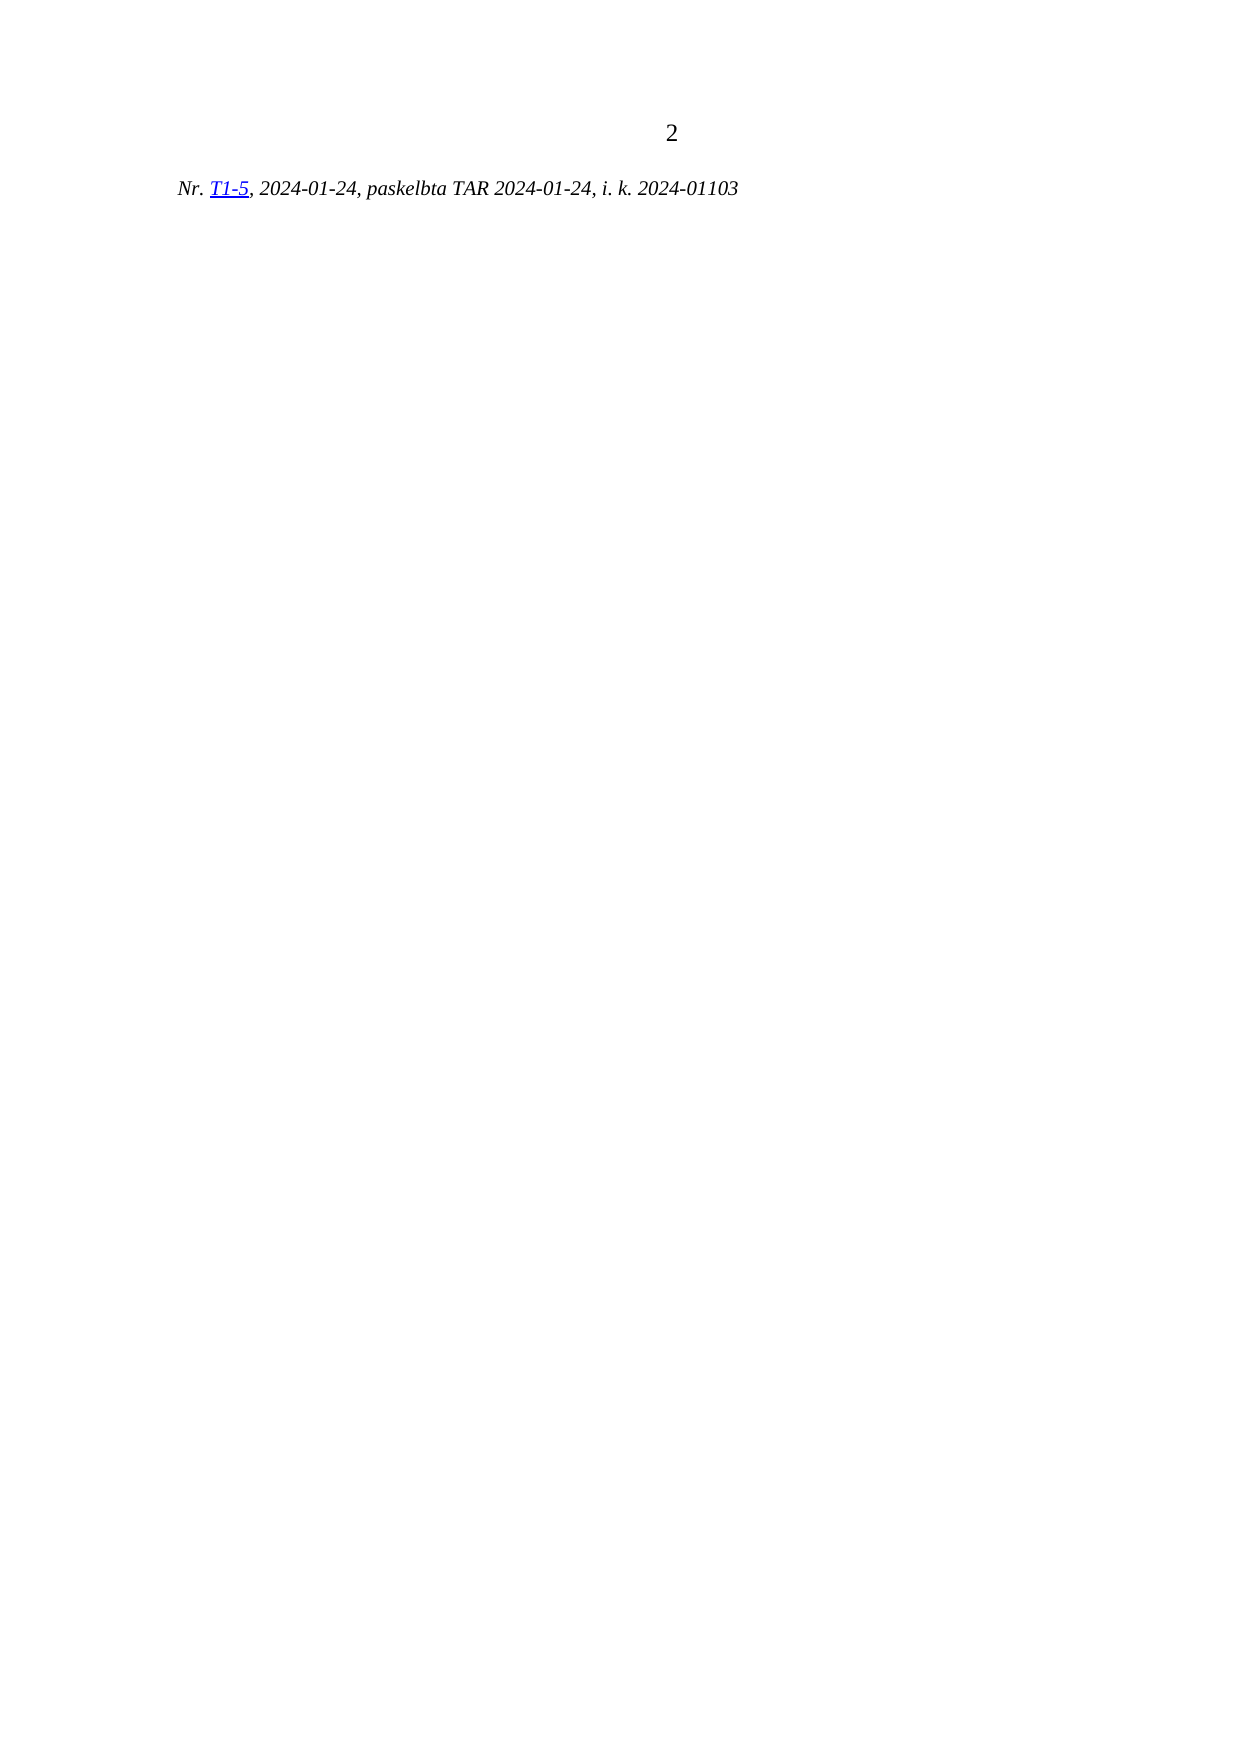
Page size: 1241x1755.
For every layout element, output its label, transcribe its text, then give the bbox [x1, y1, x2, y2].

text Nr. T1-5, 2024-01-24, paskelbta TAR 2024-01-24, i. k. 2024-01103 [177, 176, 1167, 200]
